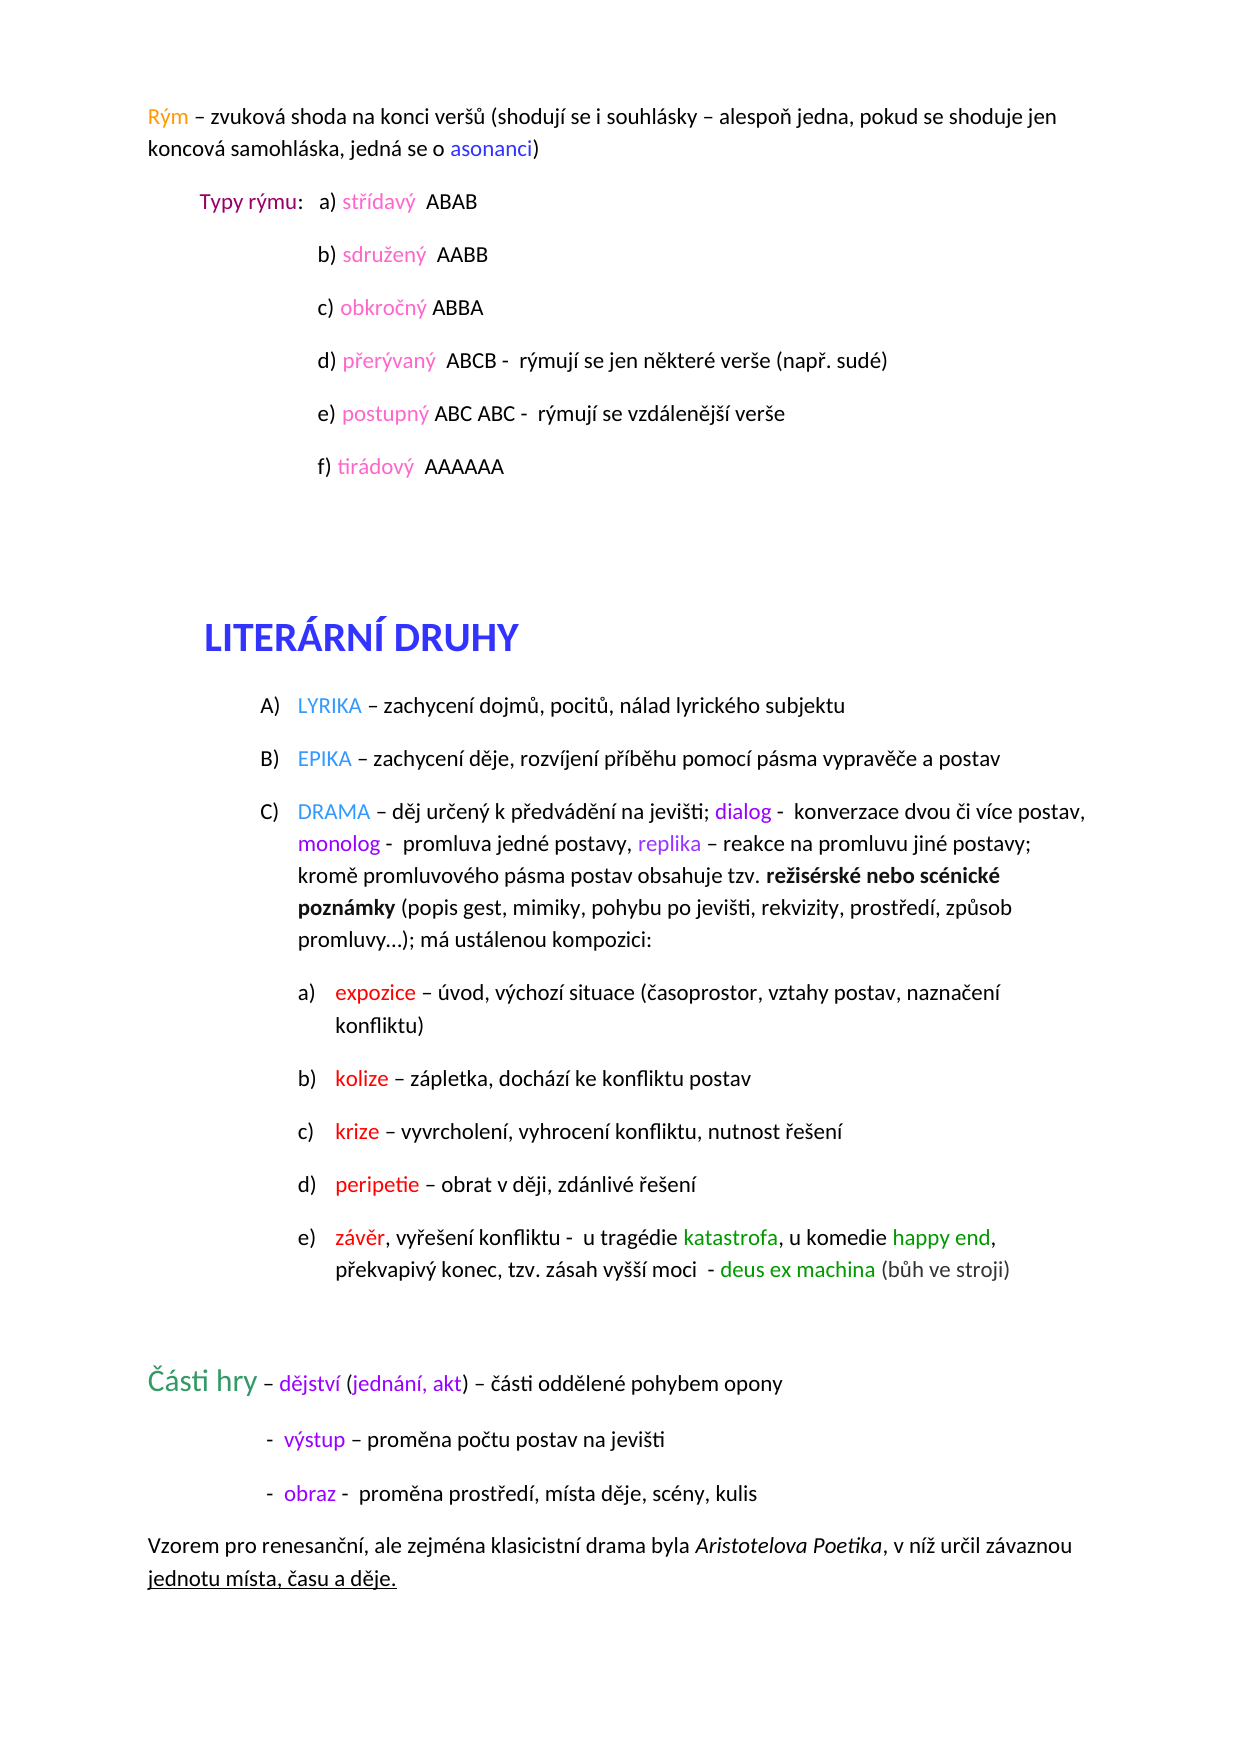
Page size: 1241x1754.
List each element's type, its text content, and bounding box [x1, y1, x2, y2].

text e) postupný ABC ABC - rýmují se vzdálenější verše [148, 399, 1093, 427]
text Vzorem pro renesanční, ale zejména klasicistní drama byla Aristotelova Poetika, v níž určil závaznou jednotu místa, času a děje. [148, 1532, 1093, 1592]
list závěr, vyřešení konfliktu - u tragédie katastrofa, u komedie happy end, překvapivý konec, tzv. zásah vyšší moci - deus ex machina (bůh ve stroji) [298, 1223, 1093, 1283]
text - výstup – proměna počtu postav na jevišti [148, 1426, 1093, 1454]
text Rým – zvuková shoda na konci veršů (shodují se i souhlásky – alespoň jedna, pokud se shoduje jen koncová samohláska, jedná se o asonanci) [148, 102, 1093, 162]
text Typy rýmu: a) střídavý ABAB [148, 187, 1093, 215]
list expozice – úvod, výchozí situace (časoprostor, vztahy postav, naznačení konfliktu) [298, 978, 1093, 1039]
list peripetie – obrat v ději, zdánlivé řešení [298, 1170, 1093, 1198]
list DRAMA – děj určený k předvádění na jevišti; dialog - konverzace dvou či více postav, monolog - promluva jedné postavy, replika – reakce na promluvu jiné postavy; kromě promluvového pásma postav obsahuje tzv. režisérské nebo scénické poznámky (popis gest, mimiky, pohybu po jevišti, rekvizity, prostředí, způsob promluvy…); má ustálenou kompozici: [260, 797, 1093, 953]
text LITERÁRNÍ DRUHY [148, 611, 1093, 662]
text Části hry – dějství (jednání, akt) – části oddělené pohybem opony [148, 1361, 1093, 1399]
text f) tirádový AAAAAA [148, 452, 1093, 480]
text b) sdružený AABB [148, 240, 1093, 268]
list LYRIKA – zachycení dojmů, pocitů, nálad lyrického subjektu [260, 691, 1093, 719]
list EPIKA – zachycení děje, rozvíjení příběhu pomocí pásma vypravěče a postav [260, 744, 1093, 772]
list krize – vyvrcholení, vyhrocení konfliktu, nutnost řešení [298, 1117, 1093, 1145]
list kolize – zápletka, dochází ke konfliktu postav [298, 1064, 1093, 1092]
text d) přerývaný ABCB - rýmují se jen některé verše (např. sudé) [148, 346, 1093, 374]
text - obraz - proměna prostředí, místa děje, scény, kulis [148, 1479, 1093, 1507]
text c) obkročný ABBA [148, 293, 1093, 321]
